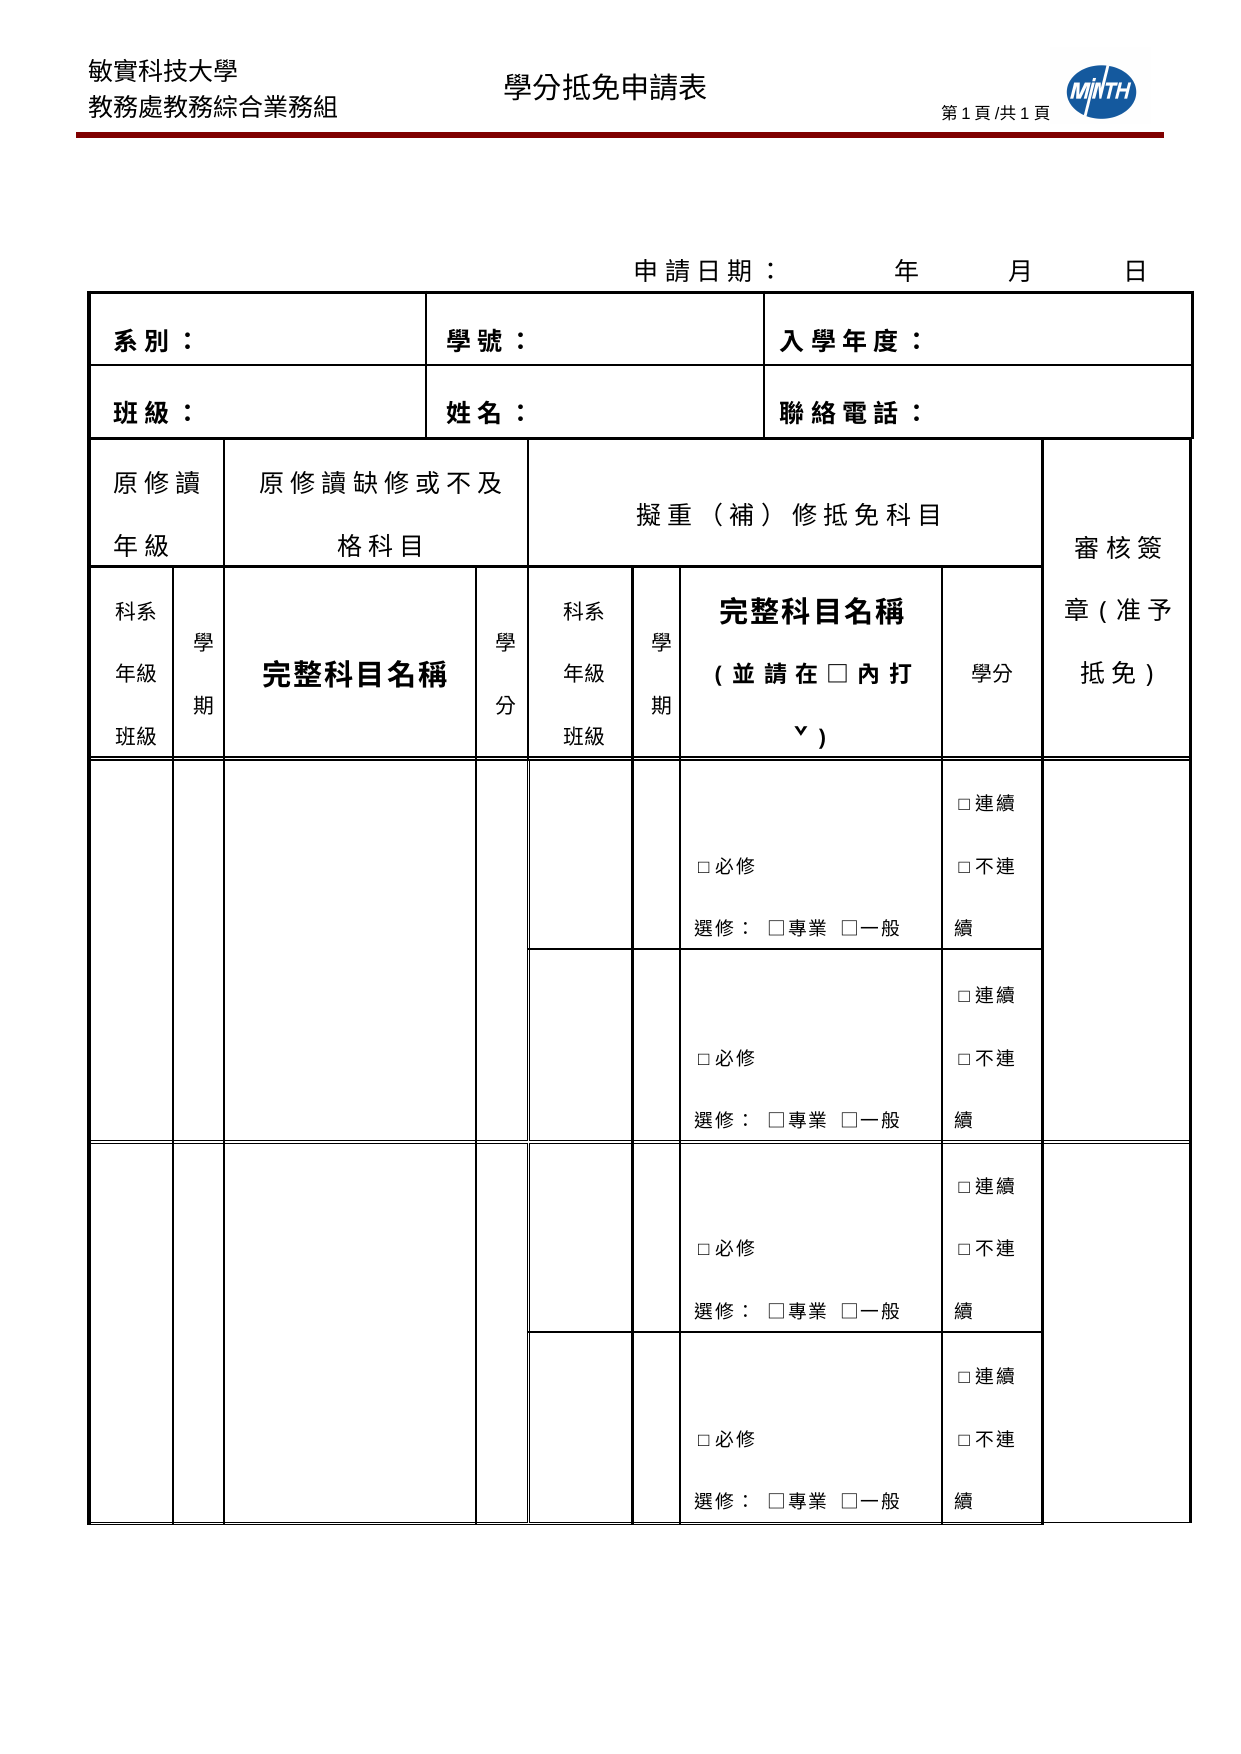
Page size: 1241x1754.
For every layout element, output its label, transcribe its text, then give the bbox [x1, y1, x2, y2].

table_cell [634, 761, 679, 948]
table_cell 科系 年級 班級 [91, 568, 172, 756]
table_cell [174, 761, 223, 1140]
table_cell 聯絡電話： [765, 366, 1191, 437]
table_cell 學分 [943, 568, 1041, 756]
table_cell 完整科目名稱 (並請在□內打ˇ) [681, 568, 941, 756]
table_cell 學分 [477, 568, 527, 756]
table_cell 原修讀 年級 [91, 440, 223, 565]
table_header 系別： [91, 294, 425, 364]
table_cell 學期 [174, 568, 223, 756]
table_cell □連續 □不連續 [943, 1333, 1041, 1522]
table_cell □必修 選修： □專業 □一般 [681, 761, 941, 948]
table_cell [174, 1144, 223, 1522]
table_cell [1044, 1144, 1189, 1522]
table_header 學號： [427, 294, 763, 364]
table_cell [530, 950, 631, 1140]
table_cell [634, 1333, 679, 1522]
table_cell □連續 □不連續 [943, 1144, 1041, 1331]
table_cell [225, 1144, 475, 1522]
table_cell [530, 1333, 631, 1522]
table_cell [225, 761, 475, 1140]
table_cell [634, 950, 679, 1140]
table_cell □必修 選修： □專業 □一般 [681, 1333, 941, 1522]
table_cell 原修讀缺修或不及格科目 [225, 440, 527, 565]
table_cell □必修 選修： □專業 □一般 [681, 950, 941, 1140]
table_cell 科系 年級 班級 [529, 568, 631, 756]
table_cell 完整科目名稱 [225, 568, 475, 756]
table_cell [1044, 761, 1189, 1140]
table_cell [477, 1144, 527, 1522]
table_cell [530, 761, 631, 948]
table_cell [91, 761, 172, 1140]
table_header 入學年度： [765, 294, 1191, 364]
table_cell [530, 1144, 631, 1331]
table_cell [477, 761, 527, 1140]
table_cell [634, 1144, 679, 1331]
table_cell 姓名： [427, 366, 763, 437]
table_cell 學期 [634, 568, 679, 756]
table_cell □連續 □不連續 [943, 950, 1041, 1140]
table_cell 審核簽章(准予抵免) [1044, 440, 1189, 756]
table_cell □必修 選修： □專業 □一般 [681, 1144, 941, 1331]
table_cell [91, 1144, 172, 1522]
text 申請日期： 年 月 日 [89, 228, 1151, 291]
table_cell 擬重（補）修抵免科目 [529, 440, 1041, 565]
table_cell 班級： [91, 366, 425, 437]
table_cell □連續 □不連續 [943, 761, 1041, 948]
